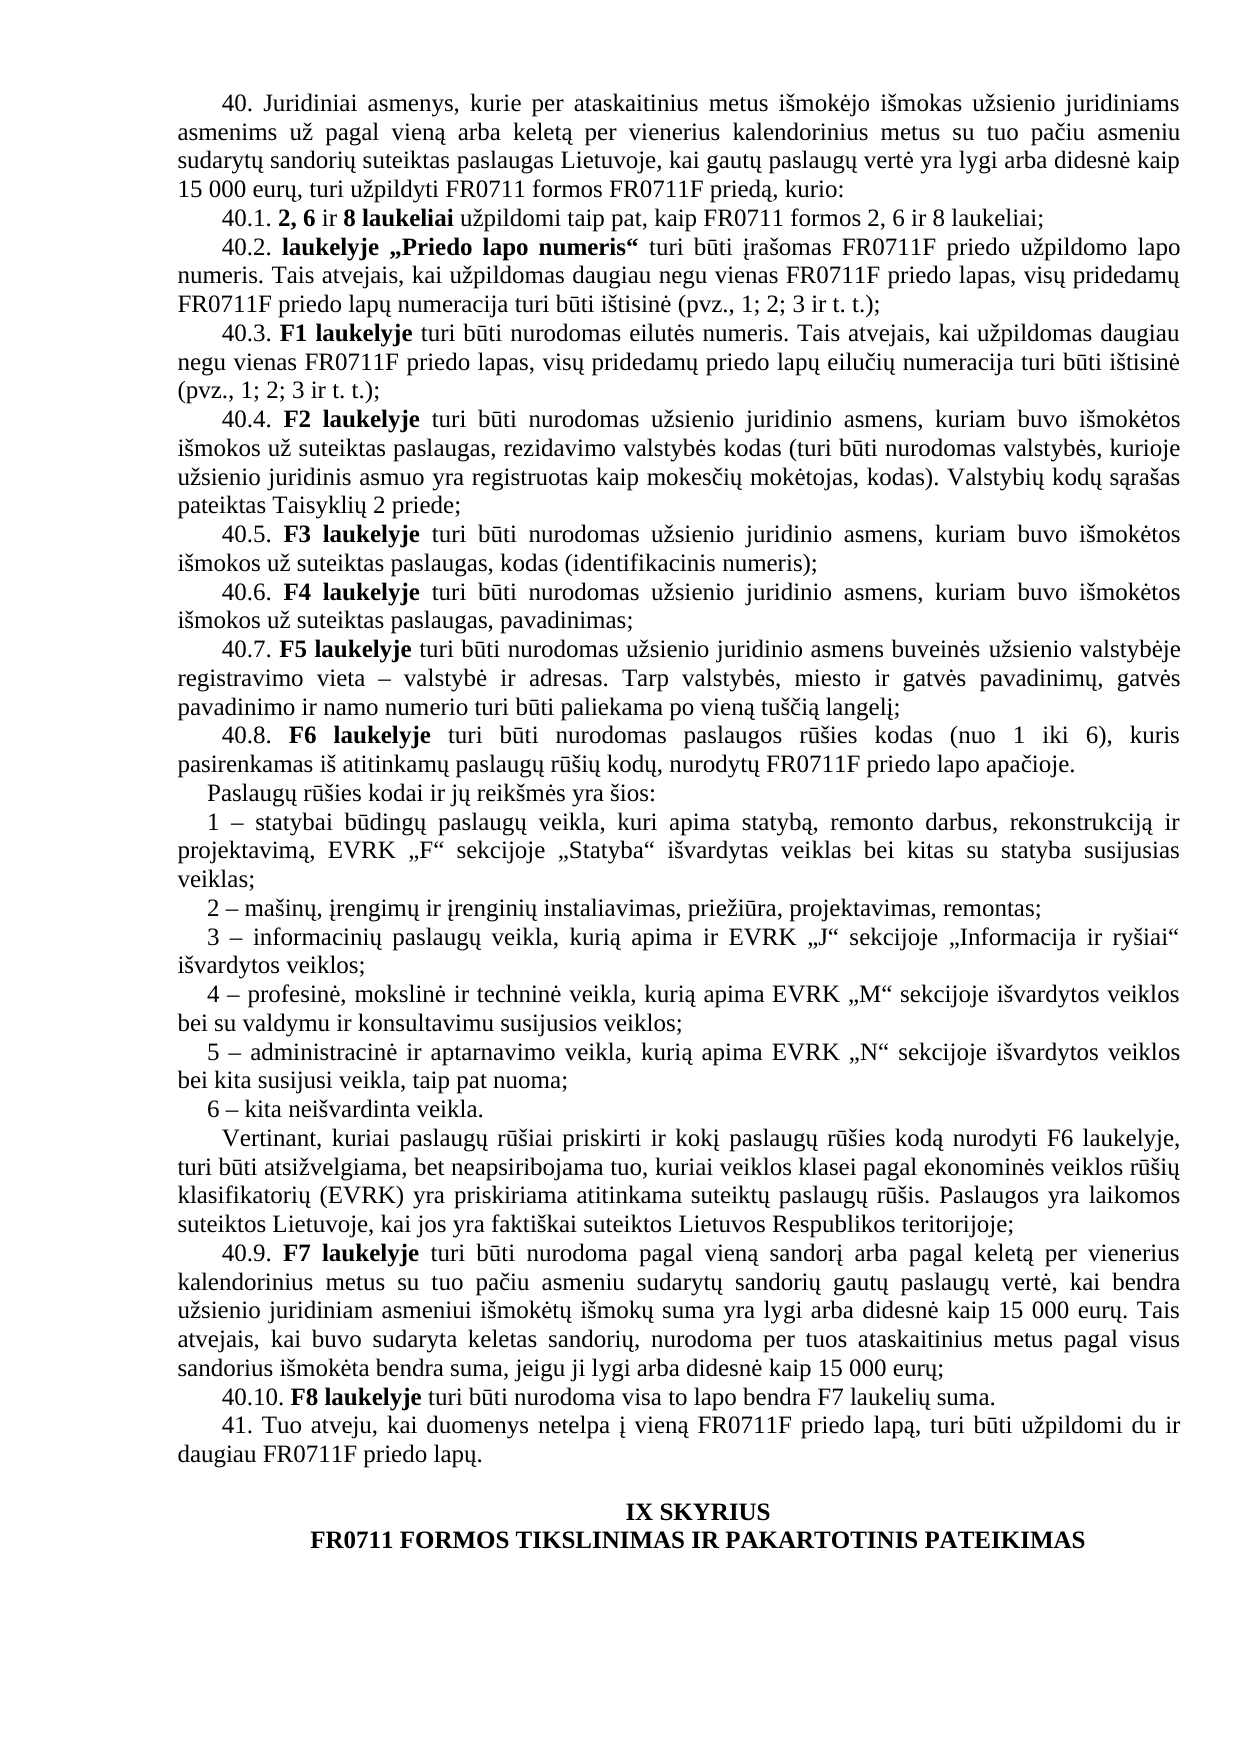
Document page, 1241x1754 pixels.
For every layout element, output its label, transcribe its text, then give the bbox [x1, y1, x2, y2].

text 4 – profesinė, mokslinė ir techninė veikla, kurią apima EVRK „M“ sekcijoje išvardytos veiklos bei su valdymu ir konsultavimu susijusios veiklos; [177, 979, 1181, 1037]
text 40.10. F8 laukelyje turi būti nurodoma visa to lapo bendra F7 laukelių suma. [215, 1382, 1181, 1410]
text 40.5. F3 laukelyje turi būti nurodomas užsienio juridinio asmens, kuriam buvo išmokėtos išmokos už suteiktas paslaugas, kodas (identifikacinis numeris); [177, 519, 1181, 577]
text 40.7. F5 laukelyje turi būti nurodomas užsienio juridinio asmens buveinės užsienio valstybėje registravimo vieta – valstybė ir adresas. Tarp valstybės, miesto ir gatvės pavadinimų, gatvės pavadinimo ir namo numerio turi būti paliekama po vieną tuščią langelį; [177, 634, 1181, 720]
text 40.3. F1 laukelyje turi būti nurodomas eilutės numeris. Tais atvejais, kai užpildomas daugiau negu vienas FR0711F priedo lapas, visų pridedamų priedo lapų eilučių numeracija turi būti ištisinė (pvz., 1; 2; 3 ir t. t.); [177, 318, 1181, 404]
text 40.6. F4 laukelyje turi būti nurodomas užsienio juridinio asmens, kuriam buvo išmokėtos išmokos už suteiktas paslaugas, pavadinimas; [177, 577, 1181, 634]
text 5 – administracinė ir aptarnavimo veikla, kurią apima EVRK „N“ sekcijoje išvardytos veiklos bei kita susijusi veikla, taip pat nuoma; [177, 1037, 1181, 1094]
text IX SKYRIUS [215, 1497, 1181, 1525]
text 3 – informacinių paslaugų veikla, kurią apima ir EVRK „J“ sekcijoje „Informacija ir ryšiai“ išvardytos veiklos; [177, 922, 1181, 979]
text 2 – mašinų, įrengimų ir įrenginių instaliavimas, priežiūra, projektavimas, remontas; [177, 893, 1181, 922]
text 6 – kita neišvardinta veikla. [177, 1094, 1181, 1123]
text 40.1. 2, 6 ir 8 laukeliai užpildomi taip pat, kaip FR0711 formos 2, 6 ir 8 laukeliai; [177, 203, 1181, 232]
text 40.2. laukelyje „Priedo lapo numeris“ turi būti įrašomas FR0711F priedo užpildomo lapo numeris. Tais atvejais, kai užpildomas daugiau negu vienas FR0711F priedo lapas, visų pridedamų FR0711F priedo lapų numeracija turi būti ištisinė (pvz., 1; 2; 3 ir t. t.); [177, 232, 1181, 318]
text 40.9. F7 laukelyje turi būti nurodoma pagal vieną sandorį arba pagal keletą per vienerius kalendorinius metus su tuo pačiu asmeniu sudarytų sandorių gautų paslaugų vertė, kai bendra užsienio juridiniam asmeniui išmokėtų išmokų suma yra lygi arba didesnė kaip 15 000 eurų. Tais atvejais, kai buvo sudaryta keletas sandorių, nurodoma per tuos ataskaitinius metus pagal visus sandorius išmokėta bendra suma, jeigu ji lygi arba didesnė kaip 15 000 eurų; [177, 1238, 1181, 1382]
text 41. Tuo atveju, kai duomenys netelpa į vieną FR0711F priedo lapą, turi būti užpildomi du ir daugiau FR0711F priedo lapų. [177, 1410, 1181, 1468]
text Vertinant, kuriai paslaugų rūšiai priskirti ir kokį paslaugų rūšies kodą nurodyti F6 laukelyje, turi būti atsižvelgiama, bet neapsiribojama tuo, kuriai veiklos klasei pagal ekonominės veiklos rūšių klasifikatorių (EVRK) yra priskiriama atitinkama suteiktų paslaugų rūšis. Paslaugos yra laikomos suteiktos Lietuvoje, kai jos yra faktiškai suteiktos Lietuvos Respublikos teritorijoje; [177, 1123, 1181, 1238]
text 40.4. F2 laukelyje turi būti nurodomas užsienio juridinio asmens, kuriam buvo išmokėtos išmokos už suteiktas paslaugas, rezidavimo valstybės kodas (turi būti nurodomas valstybės, kurioje užsienio juridinis asmuo yra registruotas kaip mokesčių mokėtojas, kodas). Valstybių kodų sąrašas pateiktas Taisyklių 2 priede; [177, 404, 1181, 519]
text 40.8. F6 laukelyje turi būti nurodomas paslaugos rūšies kodas (nuo 1 iki 6), kuris pasirenkamas iš atitinkamų paslaugų rūšių kodų, nurodytų FR0711F priedo lapo apačioje. [177, 720, 1181, 778]
text 40. Juridiniai asmenys, kurie per ataskaitinius metus išmokėjo išmokas užsienio juridiniams asmenims už pagal vieną arba keletą per vienerius kalendorinius metus su tuo pačiu asmeniu sudarytų sandorių suteiktas paslaugas Lietuvoje, kai gautų paslaugų vertė yra lygi arba didesnė kaip 15 000 eurų, turi užpildyti FR0711 formos FR0711F priedą, kurio: [177, 88, 1181, 203]
text 1 – statybai būdingų paslaugų veikla, kuri apima statybą, remonto darbus, rekonstrukciją ir projektavimą, EVRK „F“ sekcijoje „Statyba“ išvardytas veiklas bei kitas su statyba susijusias veiklas; [177, 807, 1181, 893]
text Paslaugų rūšies kodai ir jų reikšmės yra šios: [177, 778, 1181, 807]
text FR0711 FORMOS TIKSLINIMAS IR PAKARTOTINIS PATEIKIMAS [215, 1525, 1181, 1554]
